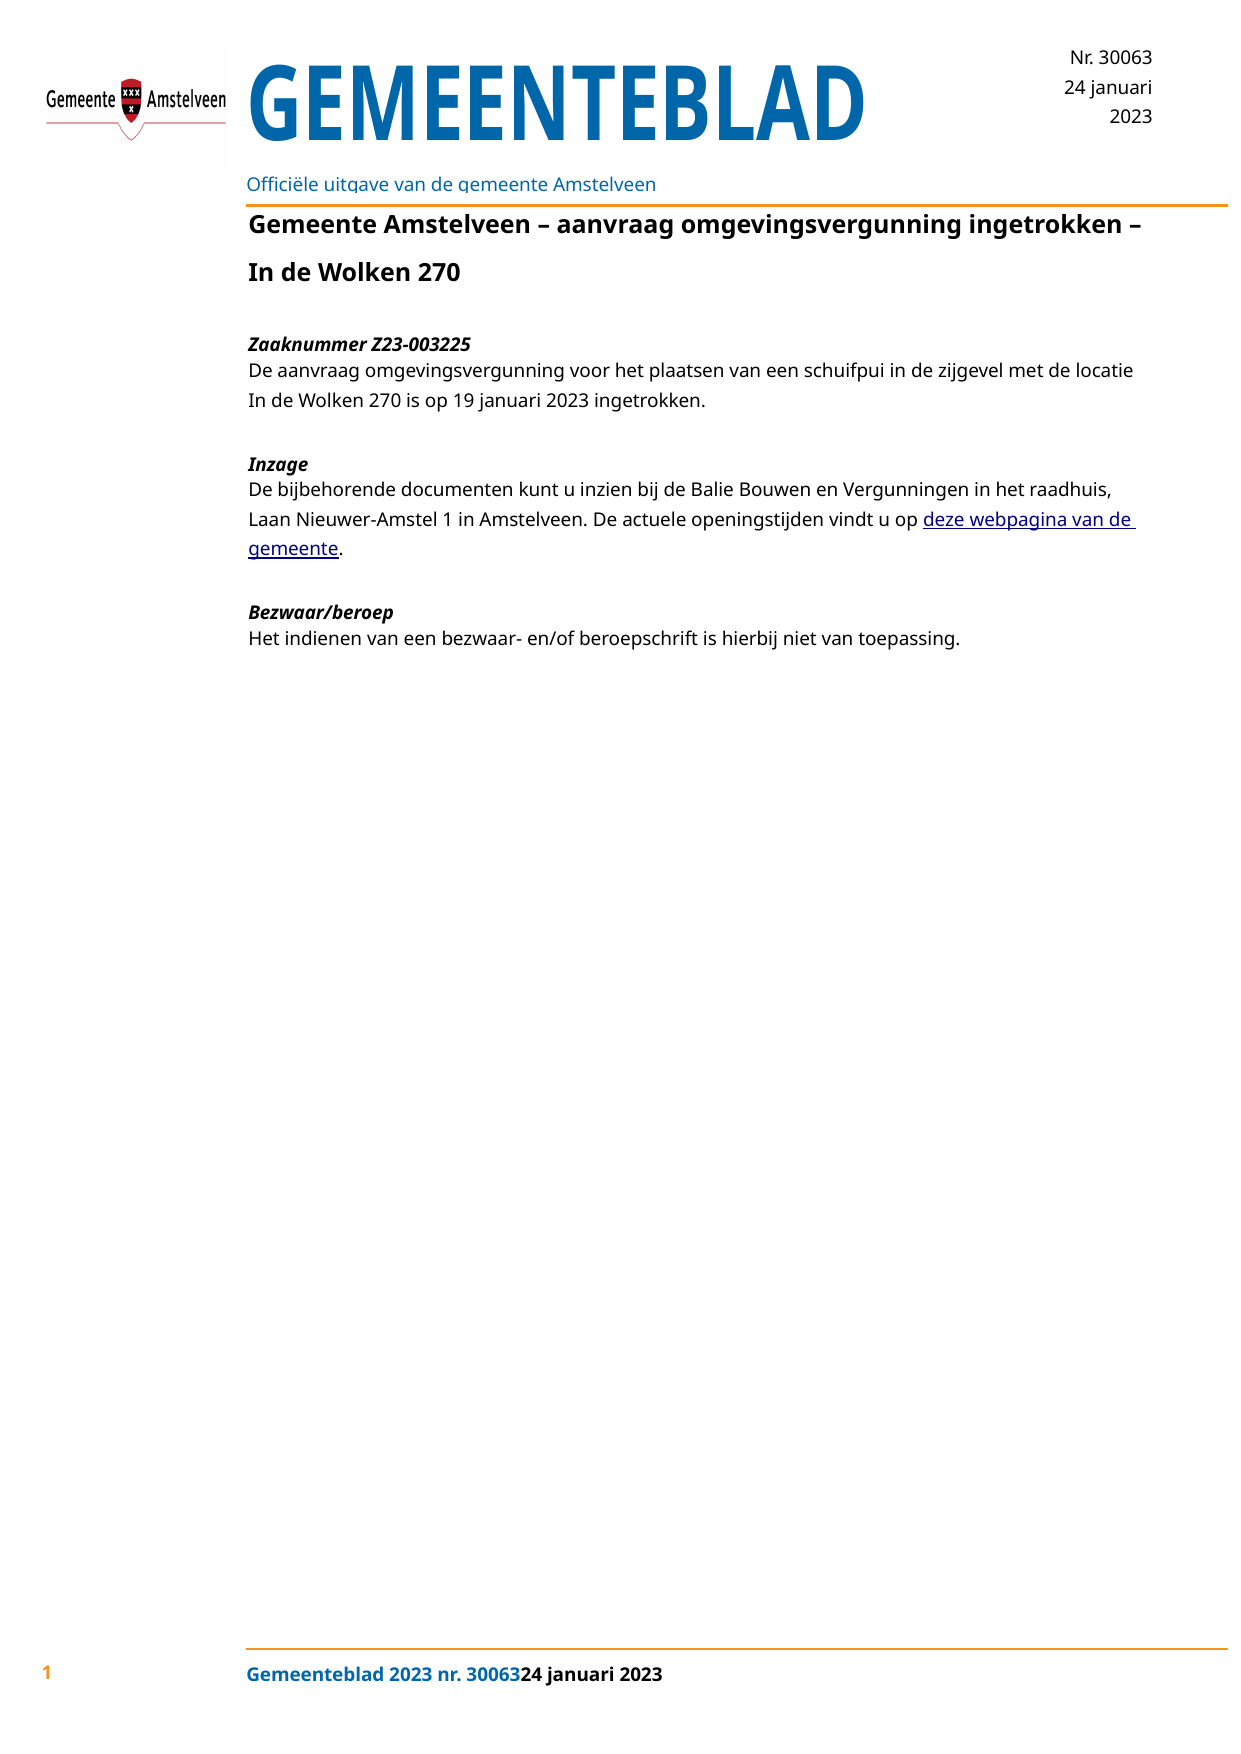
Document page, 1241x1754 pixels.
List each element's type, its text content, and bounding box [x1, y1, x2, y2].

text Bezwaar/beroep [248, 599, 1152, 625]
picture [41, 47, 231, 172]
text De bijbehorende documenten kunt u inzien bij de Balie Bouwen en Vergunningen in het raadhuis, Laan Nieuwer-Amstel 1 in Amstelveen. De actuele openingstijden vindt u op deze webpagina van de gemeente. [248, 476, 1152, 561]
text Het indienen van een bezwaar- en/of beroepschrift is hierbij niet van toepassing. [248, 625, 1152, 651]
text De aanvraag omgevingsvergunning voor het plaatsen van een schuifpui in de zijgevel met de locatie In de Wolken 270 is op 19 januari 2023 ingetrokken. [248, 357, 1152, 412]
text Inzage [248, 451, 1152, 476]
text Gemeente Amstelveen – aanvraag omgevingsvergunning ingetrokken – In de Wolken 270 [248, 207, 1152, 288]
text Zaaknummer Z23-003225 [248, 331, 1152, 357]
